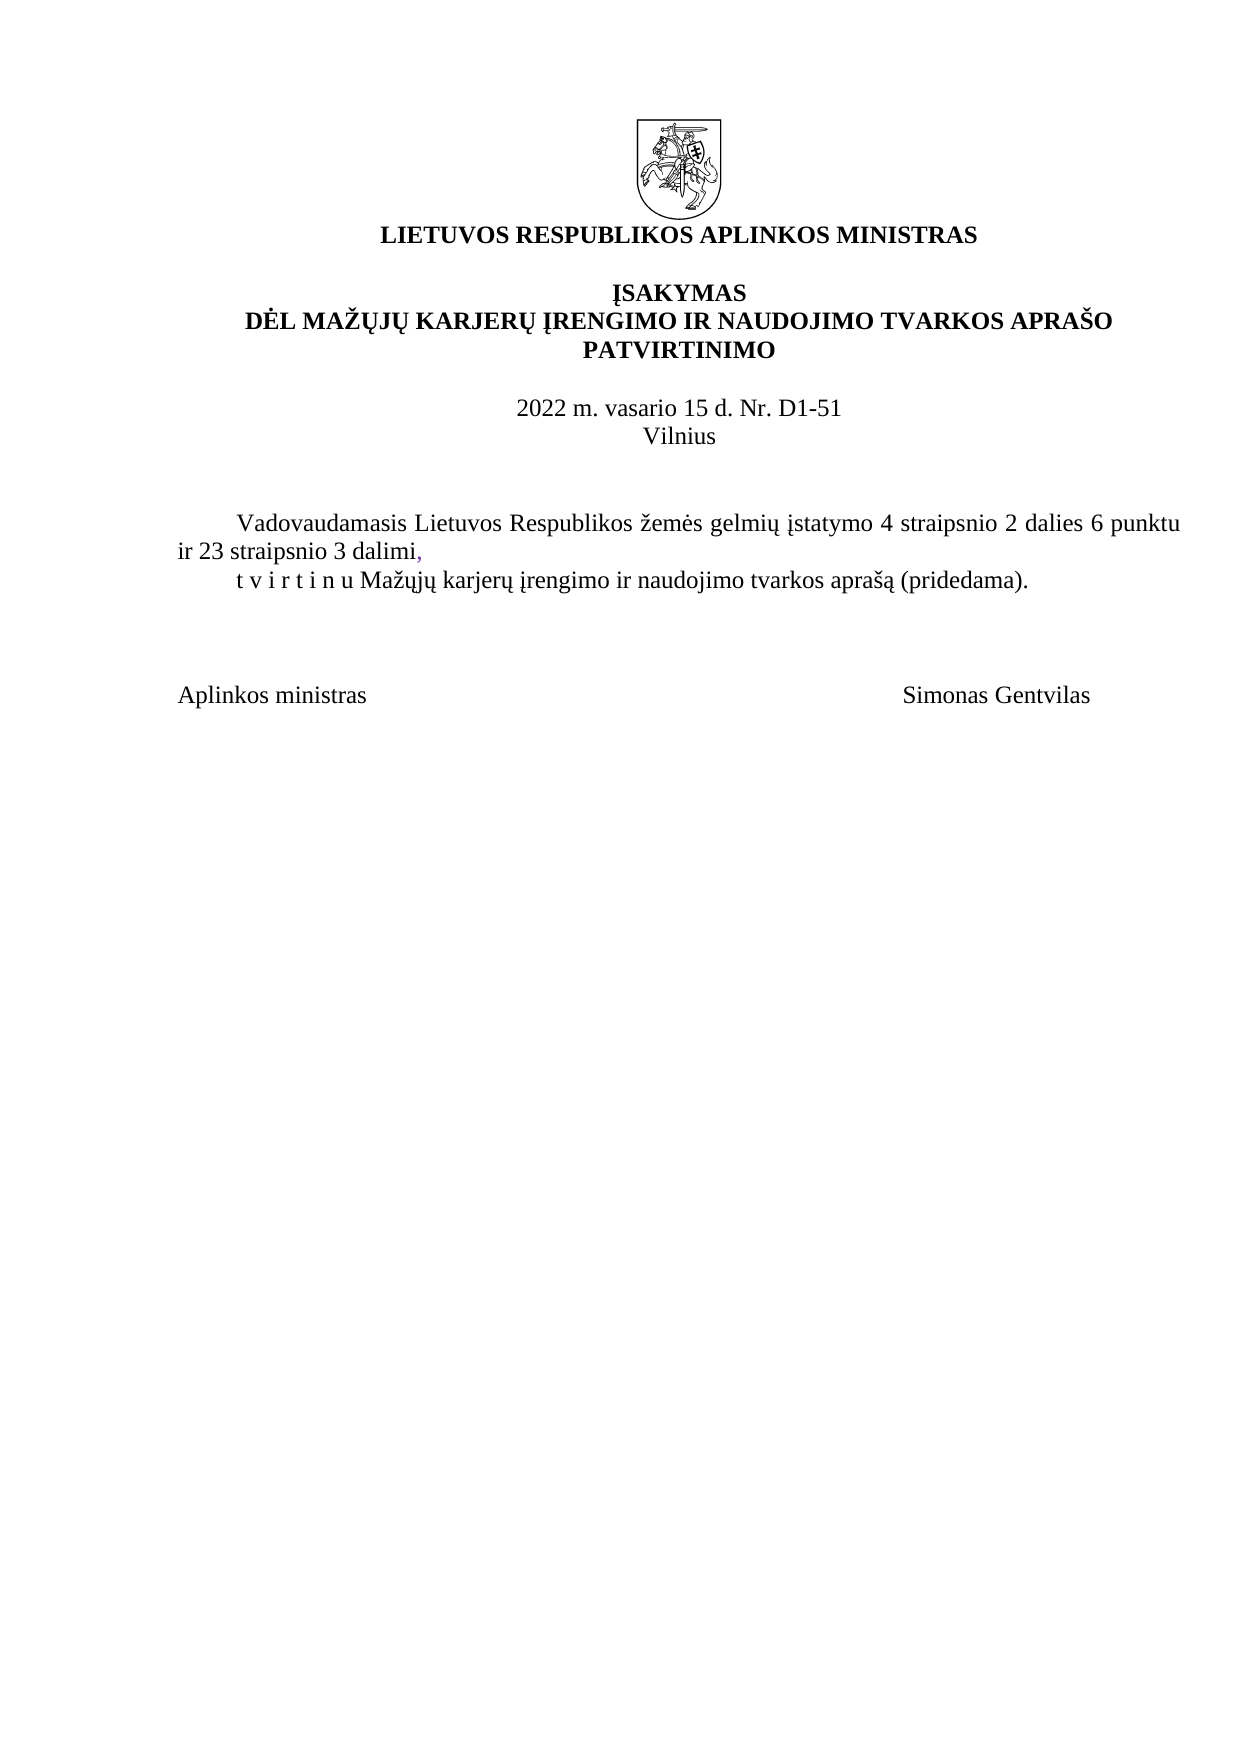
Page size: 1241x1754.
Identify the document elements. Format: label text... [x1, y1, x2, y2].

text Vilnius [177, 421, 1181, 450]
text ĮSAKYMAS [177, 278, 1181, 306]
text LIETUVOS RESPUBLIKOS APLINKOS MINISTRAS [177, 220, 1181, 249]
text t v i r t i n u Mažųjų karjerų įrengimo ir naudojimo tvarkos aprašą (pridedama). [177, 565, 1181, 594]
text Vadovaudamasis Lietuvos Respublikos žemės gelmių įstatymo 4 straipsnio 2 dalies 6 punktu ir 23 straipsnio 3 dalimi, [177, 508, 1181, 565]
text DĖL MAŽŲJŲ KARJERŲ ĮRENGIMO IR NAUDOJIMO TVARKOS APRAŠO PATVIRTINIMO [177, 306, 1181, 364]
text Aplinkos ministras Simonas Gentvilas [177, 680, 1181, 709]
text 2022 m. vasario 15 d. Nr. D1-51 [177, 393, 1181, 421]
